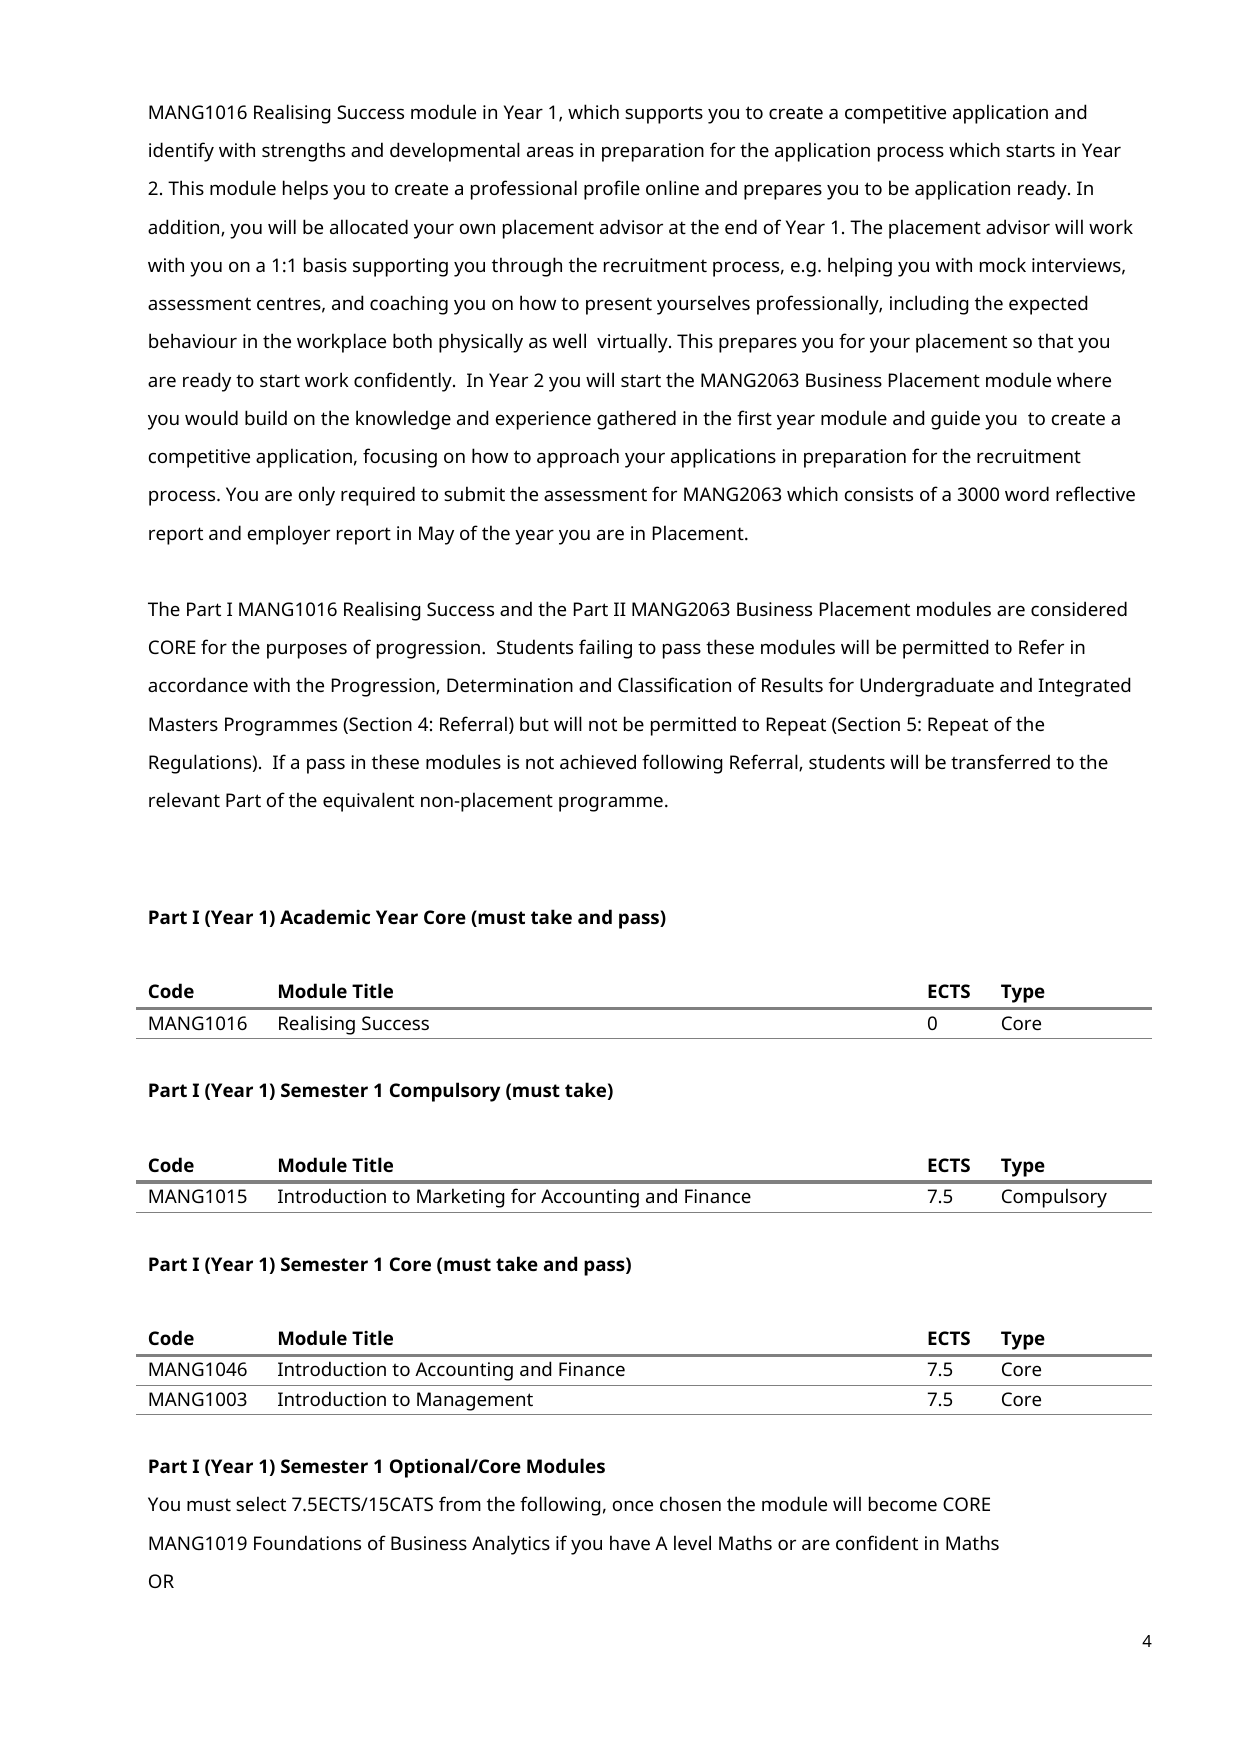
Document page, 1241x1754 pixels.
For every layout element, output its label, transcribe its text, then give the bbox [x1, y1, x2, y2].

table_cell Code [136, 1152, 266, 1180]
table_cell Code [136, 1325, 266, 1354]
table_cell 7.5 [916, 1386, 989, 1414]
table_cell ECTS [916, 1152, 989, 1180]
table_cell Introduction to Management [266, 1386, 916, 1414]
table_cell Introduction to Marketing for Accounting and Finance [266, 1184, 916, 1212]
table_cell Code [136, 979, 266, 1007]
table_cell ECTS [916, 1325, 989, 1354]
table_cell Core [989, 1386, 1152, 1414]
table_cell Module Title [266, 1325, 916, 1354]
table_cell Module Title [266, 1152, 916, 1180]
table_cell Type [989, 1325, 1152, 1354]
table_cell Realising Success [266, 1010, 916, 1038]
table_cell Part I (Year 1) Academic Year Core (must take and pass) [136, 866, 1152, 979]
table_cell Introduction to Accounting and Finance [266, 1357, 916, 1385]
table_cell MANG1016 [136, 1010, 266, 1038]
table_header MANG1016 Realising Success module in Year 1, which supports you to create a competitive application and identify with strengths and developmental areas in preparation for the application process which starts in Year 2. This module helps you to create a professional profile online and prepares you to be application ready. In addition, you will be allocated your own placement advisor at the end of Year 1. The placement advisor will work with you on a 1:1 basis supporting you through the recruitment process, e.g. helping you with mock interviews, assessment centres, and coaching you on how to present yourselves professionally, including the expected behaviour in the workplace both physically as well virtually. This prepares you for your placement so that you are ready to start work confidently. In Year 2 you will start the MANG2063 Business Placement module where you would build on the knowledge and experience gathered in the first year module and guide you to create a competitive application, focusing on how to approach your applications in preparation for the recruitment process. You are only required to submit the assessment for MANG2063 which consists of a 3000 word reflective report and employer report in May of the year you are in Placement. The Part I MANG1016 Realising Success and the Part II MANG2063 Business Placement modules are considered CORE for the purposes of progression. Students failing to pass these modules will be permitted to Refer in accordance with the Progression, Determination and Classification of Results for Undergraduate and Integrated Masters Programmes (Section 4: Referral) but will not be permitted to Repeat (Section 5: Repeat of the Regulations). If a pass in these modules is not achieved following Referral, students will be transferred to the relevant Part of the equivalent non-placement programme. [136, 99, 1152, 866]
table_cell MANG1003 [136, 1386, 266, 1414]
table_cell 0 [916, 1010, 989, 1038]
table_cell Type [989, 979, 1152, 1007]
table_cell Part I (Year 1) Semester 1 Compulsory (must take) [136, 1039, 1152, 1152]
table_cell ECTS [916, 979, 989, 1007]
table_cell Type [989, 1152, 1152, 1180]
table_cell 7.5 [916, 1184, 989, 1212]
table_cell Part I (Year 1) Semester 1 Optional/Core Modules You must select 7.5ECTS/15CATS from the following, once chosen the module will become CORE MANG1019 Foundations of Business Analytics if you have A level Maths or are confident in Maths OR [136, 1415, 1152, 1594]
table_cell Part I (Year 1) Semester 1 Core (must take and pass) [136, 1213, 1152, 1325]
table_cell 7.5 [916, 1357, 989, 1385]
table_cell Module Title [266, 979, 916, 1007]
table_cell Core [989, 1357, 1152, 1385]
table_cell Compulsory [989, 1184, 1152, 1212]
table_cell MANG1015 [136, 1184, 266, 1212]
table_cell Core [989, 1010, 1152, 1038]
table_cell MANG1046 [136, 1357, 266, 1385]
